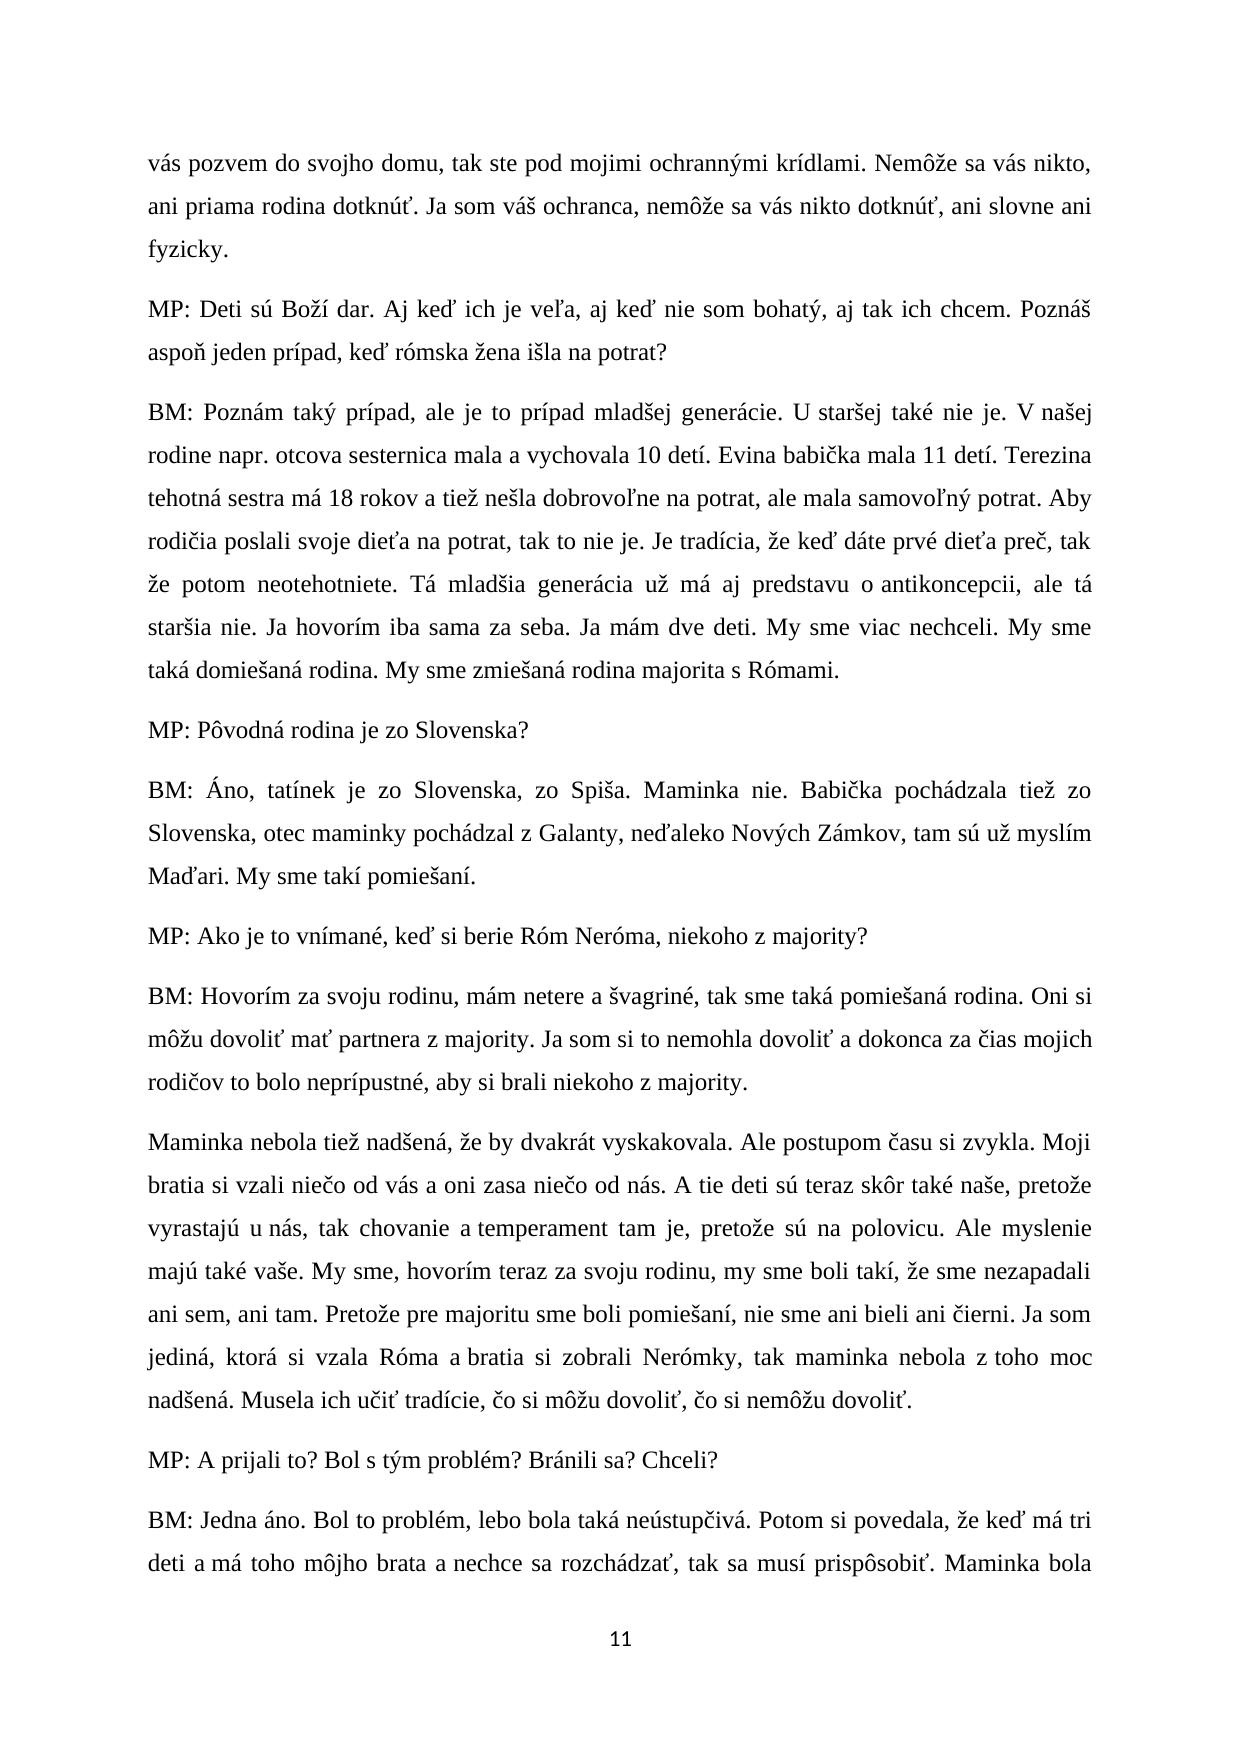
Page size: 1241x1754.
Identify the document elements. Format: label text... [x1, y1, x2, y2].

text BM: Jedna áno. Bol to problém, lebo bola taká neústupčivá. Potom si povedala, že keď má tri deti a má toho môjho brata a nechce sa rozchádzať, tak sa musí prispôsobiť. Maminka bola [148, 1505, 1093, 1577]
text BM: Hovorím za svoju rodinu, mám netere a švagriné, tak sme taká pomiešaná rodina. Oni si môžu dovoliť mať partnera z majority. Ja som si to nemohla dovoliť a dokonca za čias mojich rodičov to bolo neprípustné, aby si brali niekoho z majority. [148, 981, 1093, 1096]
text MP: Pôvodná rodina je zo Slovenska? [148, 715, 1093, 744]
text Maminka nebola tiež nadšená, že by dvakrát vyskakovala. Ale postupom času si zvykla. Moji bratia si vzali niečo od vás a oni zasa niečo od nás. A tie deti sú teraz skôr také naše, pretože vyrastajú u nás, tak chovanie a temperament tam je, pretože sú na polovicu. Ale myslenie majú také vaše. My sme, hovorím teraz za svoju rodinu, my sme boli takí, že sme nezapadali ani sem, ani tam. Pretože pre majoritu sme boli pomiešaní, nie sme ani bieli ani čierni. Ja som jediná, ktorá si vzala Róma a bratia si zobrali Nerómky, tak maminka nebola z toho moc nadšená. Musela ich učiť tradície, čo si môžu dovoliť, čo si nemôžu dovoliť. [148, 1127, 1093, 1414]
text BM: Áno, tatínek je zo Slovenska, zo Spiša. Maminka nie. Babička pochádzala tiež zo Slovenska, otec maminky pochádzal z Galanty, neďaleko Nových Zámkov, tam sú už myslím Maďari. My sme takí pomiešaní. [148, 775, 1093, 890]
text MP: Deti sú Boží dar. Aj keď ich je veľa, aj keď nie som bohatý, aj tak ich chcem. Poznáš aspoň jeden prípad, keď rómska žena išla na potrat? [148, 294, 1093, 366]
text MP: A prijali to? Bol s tým problém? Bránili sa? Chceli? [148, 1445, 1093, 1474]
text vás pozvem do svojho domu, tak ste pod mojimi ochrannými krídlami. Nemôže sa vás nikto, ani priama rodina dotknúť. Ja som váš ochranca, nemôže sa vás nikto dotknúť, ani slovne ani fyzicky. [148, 148, 1093, 263]
text BM: Poznám taký prípad, ale je to prípad mladšej generácie. U staršej také nie je. V našej rodine napr. otcova sesternica mala a vychovala 10 detí. Evina babička mala 11 detí. Terezina tehotná sestra má 18 rokov a tiež nešla dobrovoľne na potrat, ale mala samovoľný potrat. Aby rodičia poslali svoje dieťa na potrat, tak to nie je. Je tradícia, že keď dáte prvé dieťa preč, tak že potom neotehotniete. Tá mladšia generácia už má aj predstavu o antikoncepcii, ale tá staršia nie. Ja hovorím iba sama za seba. Ja mám dve deti. My sme viac nechceli. My sme taká domiešaná rodina. My sme zmiešaná rodina majorita s Rómami. [148, 397, 1093, 684]
text MP: Ako je to vnímané, keď si berie Róm Neróma, niekoho z majority? [148, 921, 1093, 950]
